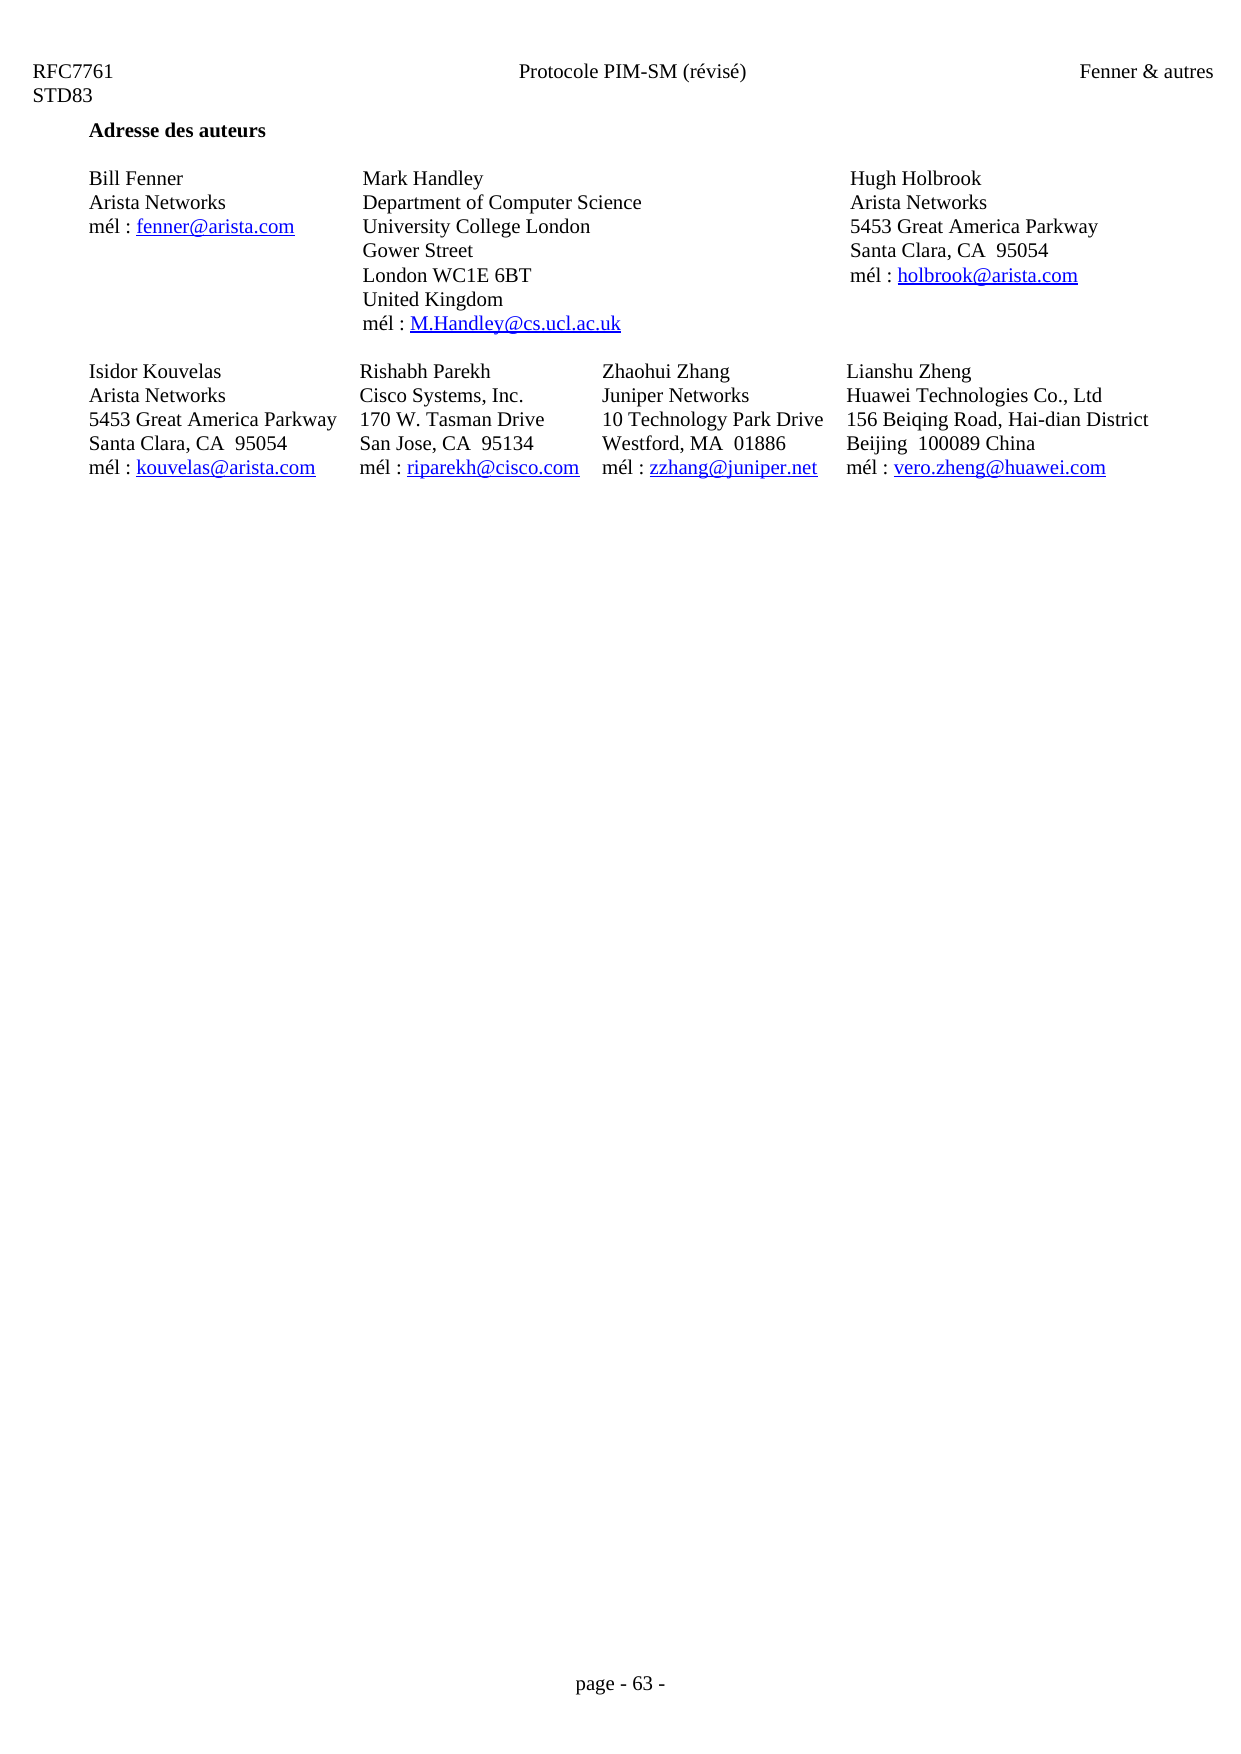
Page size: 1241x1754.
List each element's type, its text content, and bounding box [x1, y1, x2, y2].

table_cell mél : vero.zheng@huawei.com [835, 455, 1160, 479]
table_cell mél : M.Handley@cs.ucl.ac.uk [351, 311, 839, 335]
table_cell [839, 311, 1157, 335]
table_cell [78, 287, 351, 311]
table_header Rishabh Parekh [348, 359, 591, 383]
table_header Isidor Kouvelas [78, 359, 348, 383]
table_header Hugh Holbrook [839, 166, 1157, 190]
table_cell [78, 263, 351, 287]
table_header Zhaohui Zhang [591, 359, 835, 383]
table_cell mél : zzhang@juniper.net [591, 455, 835, 479]
table_header Mark Handley [351, 166, 839, 190]
table_cell 170 W. Tasman Drive [348, 407, 591, 431]
table_header Bill Fenner [78, 166, 351, 190]
table_cell Cisco Systems, Inc. [348, 383, 591, 407]
table_cell [78, 311, 351, 335]
table_cell Arista Networks [78, 383, 348, 407]
table_cell San Jose, CA 95134 [348, 431, 591, 455]
table_cell [78, 239, 351, 262]
table_cell Santa Clara, CA 95054 [839, 239, 1157, 262]
table_cell 156 Beiqing Road, Hai-dian District [835, 407, 1160, 431]
table_cell Westford, MA 01886 [591, 431, 835, 455]
table_cell 5453 Great America Parkway [839, 214, 1157, 238]
table_cell London WC1E 6BT [351, 263, 839, 287]
table_cell Arista Networks [78, 190, 351, 214]
table_cell mél : kouvelas@arista.com [78, 455, 348, 479]
table_cell mél : holbrook@arista.com [839, 263, 1157, 287]
table_cell University College London [351, 214, 839, 238]
table_cell Juniper Networks [591, 383, 835, 407]
table_cell Department of Computer Science [351, 190, 839, 214]
table_cell mél : riparekh@cisco.com [348, 455, 591, 479]
table_cell Gower Street [351, 239, 839, 262]
table_cell 5453 Great America Parkway [78, 407, 348, 431]
table_cell Arista Networks [839, 190, 1157, 214]
table_cell [839, 287, 1157, 311]
table_cell 10 Technology Park Drive [591, 407, 835, 431]
table_header Lianshu Zheng [835, 359, 1160, 383]
table_cell Santa Clara, CA 95054 [78, 431, 348, 455]
table_cell United Kingdom [351, 287, 839, 311]
table_cell Huawei Technologies Co., Ltd [835, 383, 1160, 407]
text Adresse des auteurs [89, 118, 1152, 142]
table_cell Beijing 100089 China [835, 431, 1160, 455]
table_cell mél : fenner@arista.com [78, 214, 351, 238]
